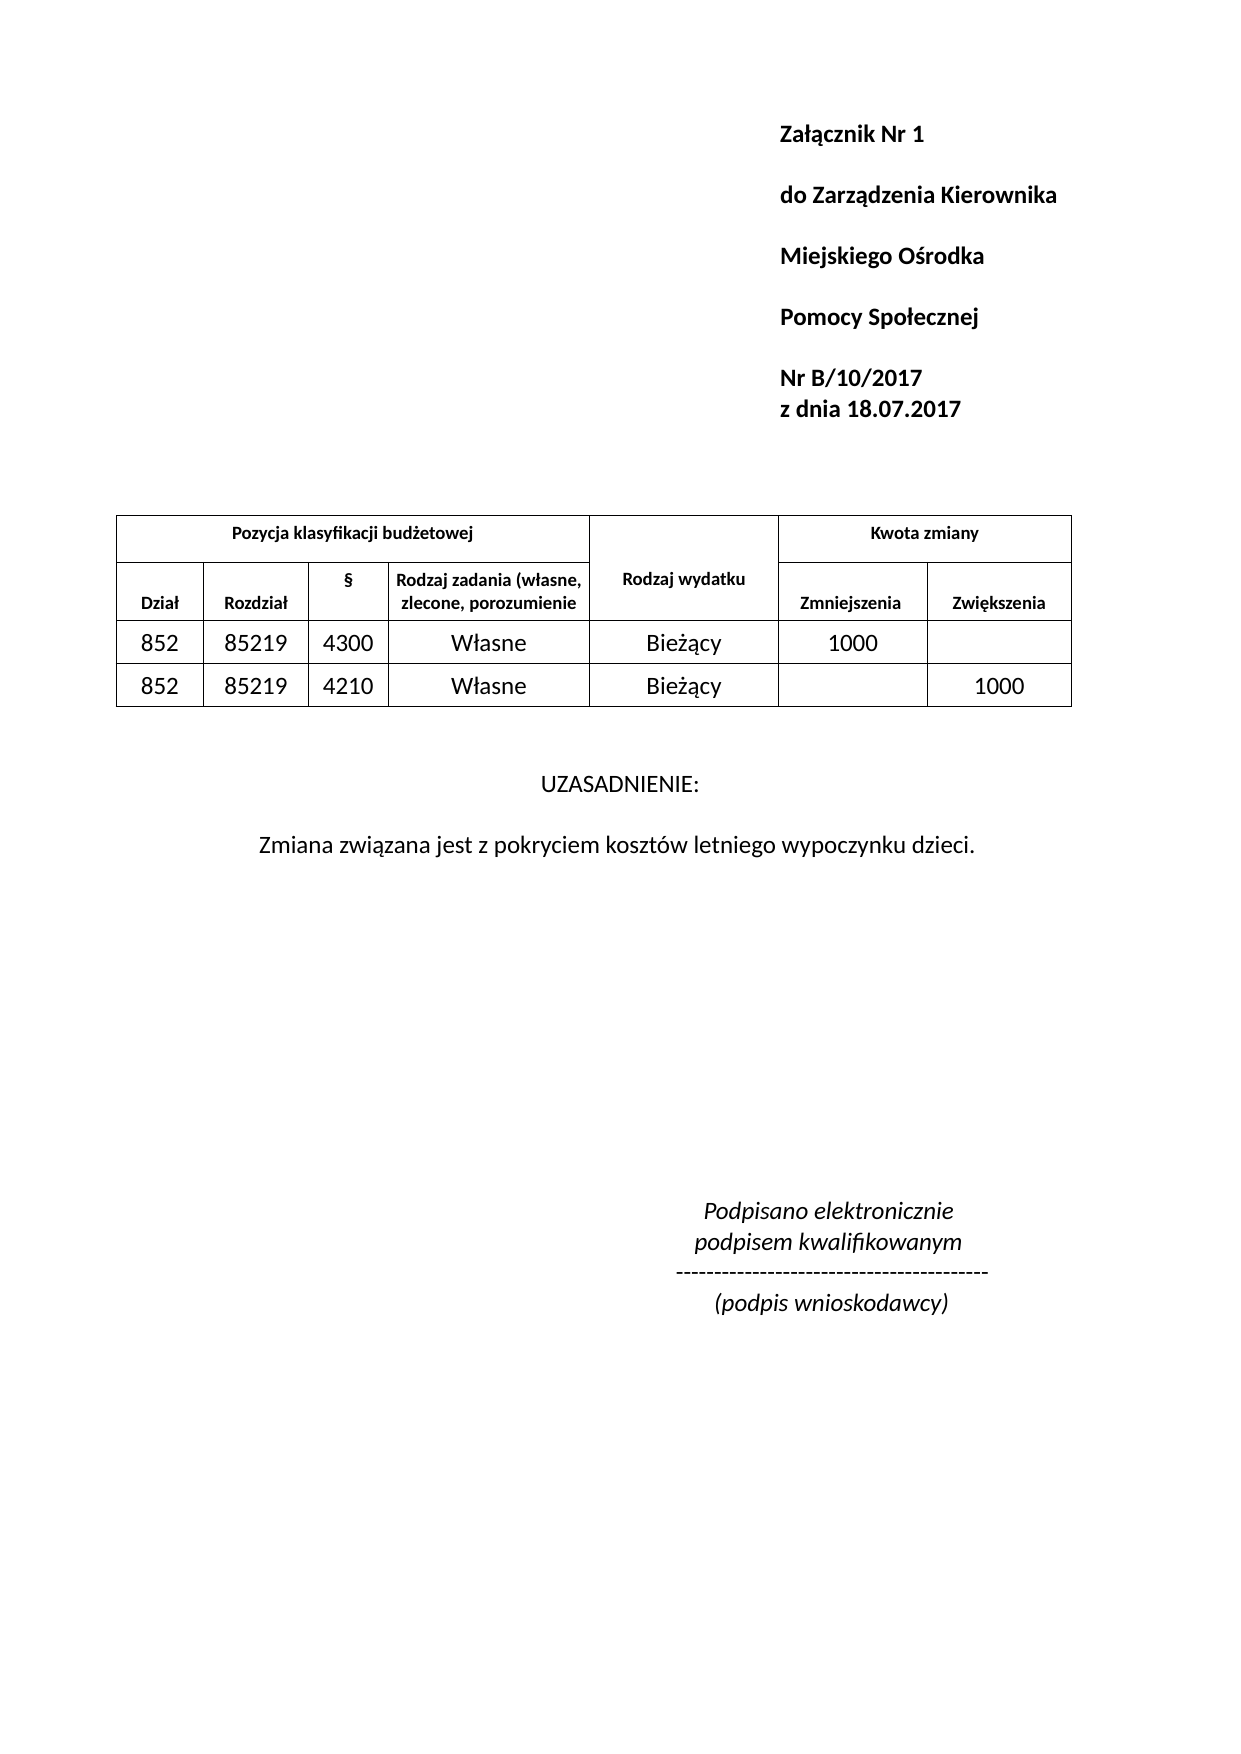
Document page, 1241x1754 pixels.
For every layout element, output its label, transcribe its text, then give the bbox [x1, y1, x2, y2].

table_cell Bieżący [590, 621, 778, 663]
table_cell 852 [117, 664, 203, 706]
table_cell Zwiększenia [928, 563, 1071, 620]
table_cell 85219 [204, 664, 308, 706]
text Nr B/10/2017 [780, 362, 1122, 393]
text (podpis wnioskodawcy) [543, 1287, 1122, 1318]
table_cell Własne [389, 664, 589, 706]
table_cell 85219 [204, 621, 308, 663]
table_cell Bieżący [590, 664, 778, 706]
table_cell § [309, 563, 388, 620]
table_cell Własne [389, 621, 589, 663]
table_header Kwota zmiany [779, 516, 1071, 562]
text ----------------------------------------- [543, 1257, 1122, 1287]
text UZASADNIENIE: [118, 768, 1122, 799]
table_header Rodzaj wydatku [590, 516, 778, 620]
text Podpisano elektronicznie [543, 1196, 1122, 1226]
table_cell 1000 [928, 664, 1071, 706]
table_cell Dział [117, 563, 203, 620]
table_header Pozycja klasyfikacji budżetowej [117, 516, 589, 562]
table_cell 852 [117, 621, 203, 663]
text podpisem kwalifikowanym [543, 1226, 1122, 1257]
text Pomocy Społecznej [706, 301, 1122, 332]
table_cell [928, 621, 1071, 663]
text Załącznik Nr 1 [192, 118, 1122, 149]
text Zmiana związana jest z pokryciem kosztów letniego wypoczynku dzieci. [118, 829, 1122, 860]
table_cell Rozdział [204, 563, 308, 620]
table_cell 4300 [309, 621, 388, 663]
text z dnia 18.07.2017 [192, 393, 1122, 423]
table_cell Zmniejszenia [779, 563, 927, 620]
text Miejskiego Ośrodka [192, 240, 1122, 271]
table_cell [779, 664, 927, 706]
table_cell 1000 [779, 621, 927, 663]
table_cell Rodzaj zadania (własne, zlecone, porozumienie [389, 563, 589, 620]
table_cell 4210 [309, 664, 388, 706]
text do Zarządzenia Kierownika [192, 179, 1122, 210]
